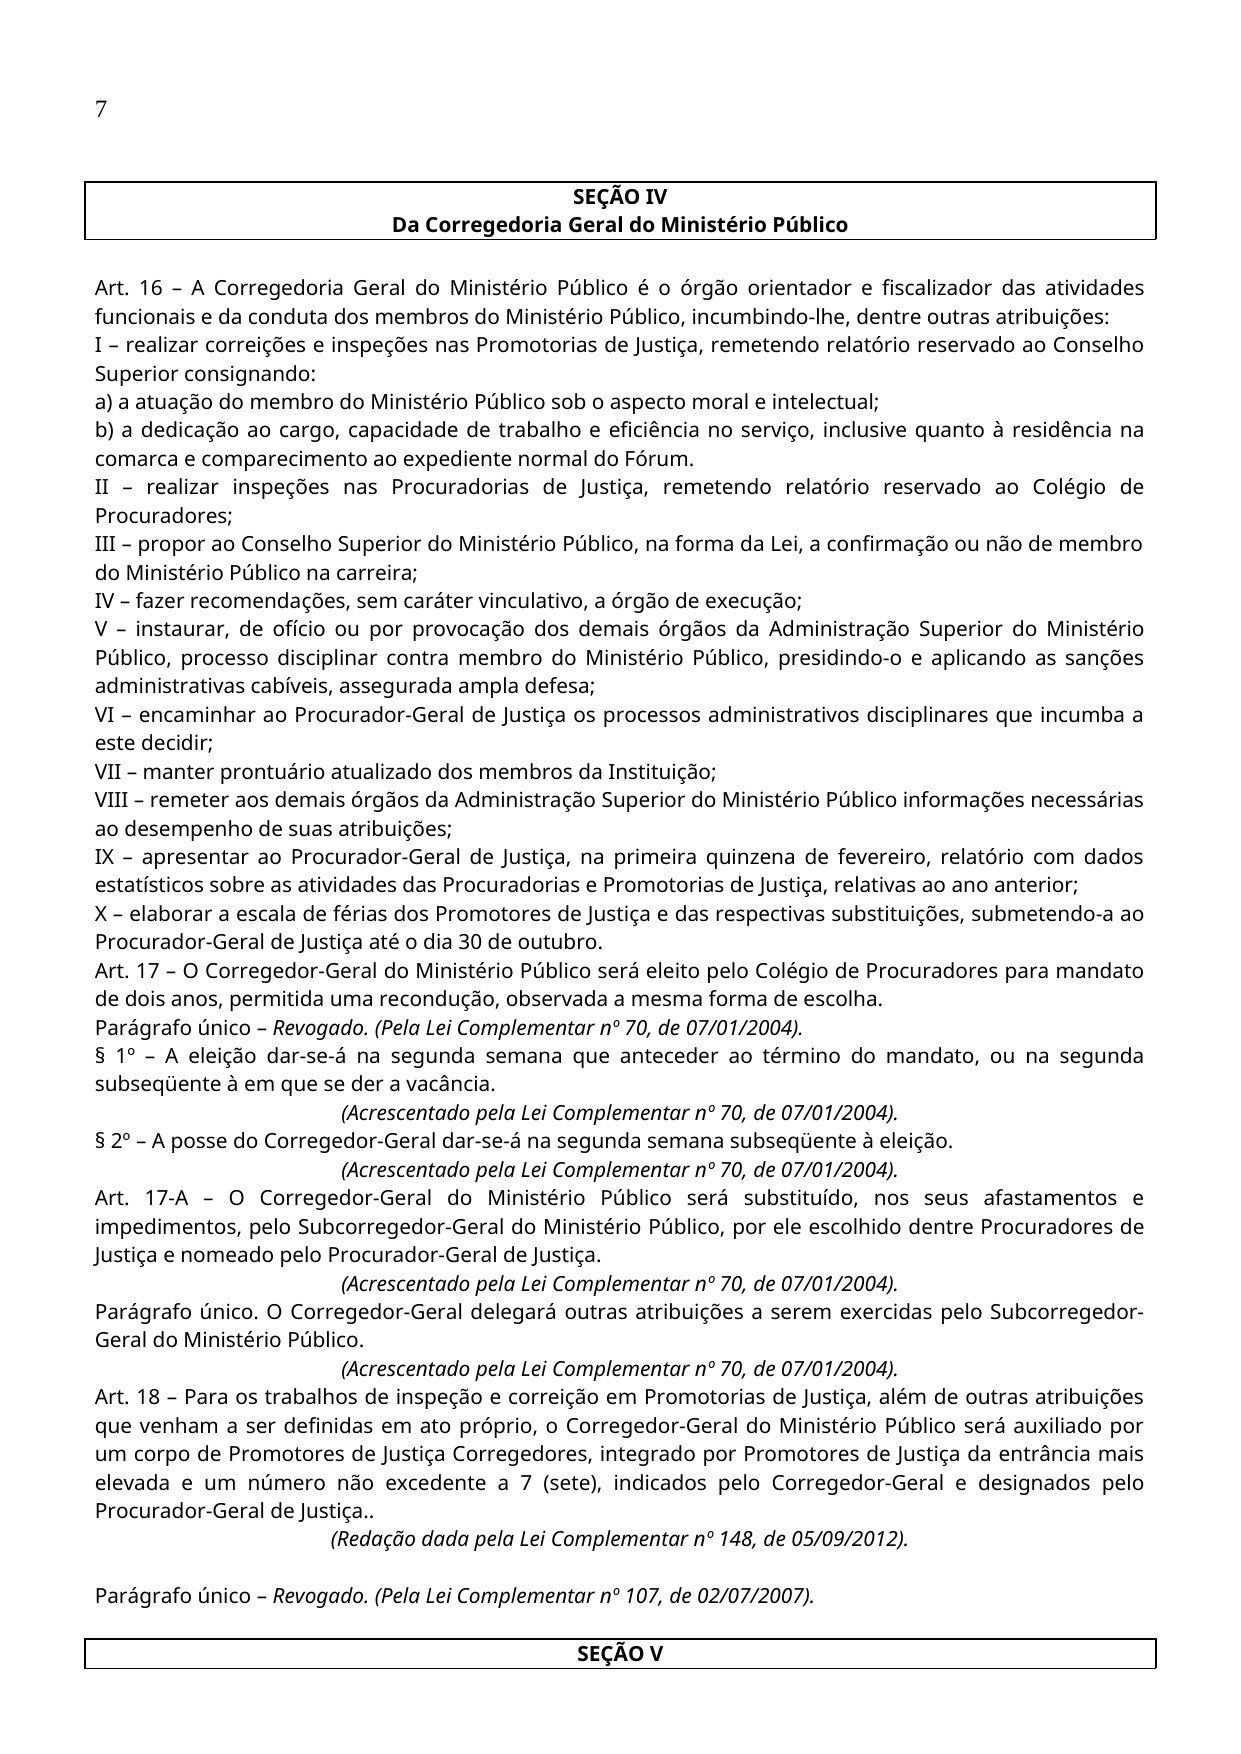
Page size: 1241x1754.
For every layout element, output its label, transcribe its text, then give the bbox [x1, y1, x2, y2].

text X – elaborar a escala de férias dos Promotores de Justiça e das respectivas substituições, submetendo-a ao Procurador-Geral de Justiça até o dia 30 de outubro. [94, 899, 1146, 956]
text IX – apresentar ao Procurador-Geral de Justiça, na primeira quinzena de fevereiro, relatório com dados estatísticos sobre as atividades das Procuradorias e Promotorias de Justiça, relativas ao ano anterior; [94, 842, 1146, 899]
text III – propor ao Conselho Superior do Ministério Público, na forma da Lei, a confirmação ou não de membro do Ministério Público na carreira; [94, 529, 1146, 586]
text VII – manter prontuário atualizado dos membros da Instituição; [94, 757, 1146, 785]
text VIII – remeter aos demais órgãos da Administração Superior do Ministério Público informações necessárias ao desempenho de suas atribuições; [94, 785, 1146, 842]
text Parágrafo único – Revogado. (Pela Lei Complementar nº 70, de 07/01/2004). [94, 1013, 1146, 1041]
table_header SEÇÃO V [86, 1640, 1155, 1667]
text Art. 16 – A Corregedoria Geral do Ministério Público é o órgão orientador e fiscalizador das atividades funcionais e da conduta dos membros do Ministério Público, incumbindo-lhe, dentre outras atribuições: [94, 273, 1146, 330]
text § 1º – A eleição dar-se-á na segunda semana que anteceder ao término do mandato, ou na segunda subseqüente à em que se der a vacância. [94, 1041, 1146, 1098]
text (Acrescentado pela Lei Complementar nº 70, de 07/01/2004). [94, 1269, 1146, 1297]
text (Acrescentado pela Lei Complementar nº 70, de 07/01/2004). [94, 1098, 1146, 1126]
text Parágrafo único. O Corregedor-Geral delegará outras atribuições a serem exercidas pelo Subcorregedor-Geral do Ministério Público. [94, 1297, 1146, 1354]
text Art. 18 – Para os trabalhos de inspeção e correição em Promotorias de Justiça, além de outras atribuições que venham a ser definidas em ato próprio, o Corregedor-Geral do Ministério Público será auxiliado por um corpo de Promotores de Justiça Corregedores, integrado por Promotores de Justiça da entrância mais elevada e um número não excedente a 7 (sete), indicados pelo Corregedor-Geral e designados pelo Procurador-Geral de Justiça.. [94, 1382, 1146, 1524]
text a) a atuação do membro do Ministério Público sob o aspecto moral e intelectual; [94, 387, 1146, 416]
text V – instaurar, de ofício ou por provocação dos demais órgãos da Administração Superior do Ministério Público, processo disciplinar contra membro do Ministério Público, presidindo-o e aplicando as sanções administrativas cabíveis, assegurada ampla defesa; [94, 614, 1146, 700]
text b) a dedicação ao cargo, capacidade de trabalho e eficiência no serviço, inclusive quanto à residência na comarca e comparecimento ao expediente normal do Fórum. [94, 416, 1146, 472]
text (Acrescentado pela Lei Complementar nº 70, de 07/01/2004). [94, 1354, 1146, 1382]
text VI – encaminhar ao Procurador-Geral de Justiça os processos administrativos disciplinares que incumba a este decidir; [94, 700, 1146, 757]
text Art. 17 – O Corregedor-Geral do Ministério Público será eleito pelo Colégio de Procuradores para mandato de dois anos, permitida uma recondução, observada a mesma forma de escolha. [94, 956, 1146, 1013]
text I – realizar correições e inspeções nas Promotorias de Justiça, remetendo relatório reservado ao Conselho Superior consignando: [94, 330, 1146, 387]
text (Acrescentado pela Lei Complementar nº 70, de 07/01/2004). [94, 1155, 1146, 1183]
text II – realizar inspeções nas Procuradorias de Justiça, remetendo relatório reservado ao Colégio de Procuradores; [94, 472, 1146, 529]
text § 2º – A posse do Corregedor-Geral dar-se-á na segunda semana subseqüente à eleição. [94, 1126, 1146, 1155]
text (Redação dada pela Lei Complementar nº 148, de 05/09/2012). [94, 1524, 1146, 1553]
text IV – fazer recomendações, sem caráter vinculativo, a órgão de execução; [94, 586, 1146, 614]
text Art. 17-A – O Corregedor-Geral do Ministério Público será substituído, nos seus afastamentos e impedimentos, pelo Subcorregedor-Geral do Ministério Público, por ele escolhido dentre Procuradores de Justiça e nomeado pelo Procurador-Geral de Justiça. [94, 1183, 1146, 1269]
text Parágrafo único – Revogado. (Pela Lei Complementar nº 107, de 02/07/2007). [94, 1581, 1146, 1610]
table_header SEÇÃO IV Da Corregedoria Geral do Ministério Público [86, 183, 1155, 239]
